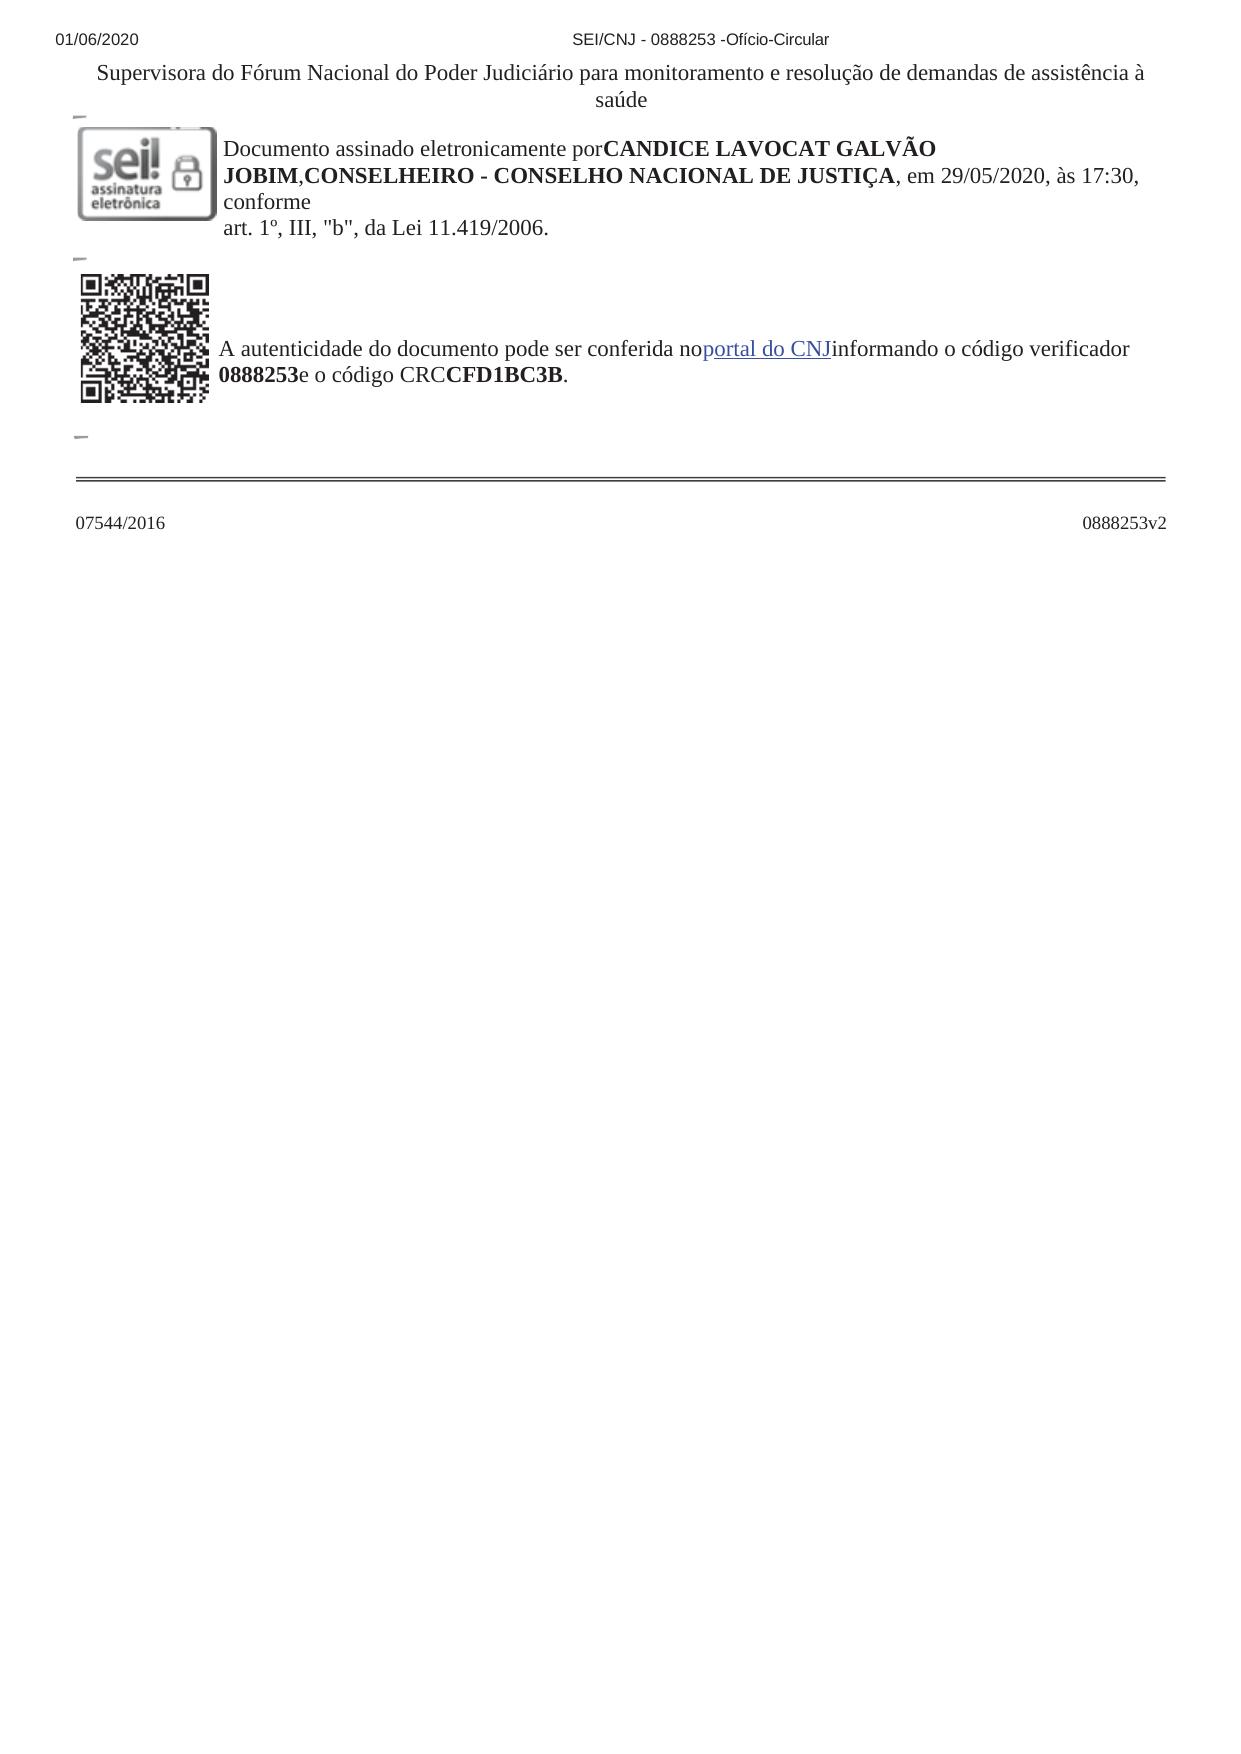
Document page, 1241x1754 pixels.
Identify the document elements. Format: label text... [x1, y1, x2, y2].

text Supervisora do Fórum Nacional do Poder Judiciário para monitoramento e resolução de demandas de assistência à saúde [96, 59, 1146, 112]
text Documento assinado eletronicamente porCANDICE LAVOCAT GALVÃO JOBIM,CONSELHEIRO - CONSELHO NACIONAL DE JUSTIÇA, em 29/05/2020, às 17:30, conforme [223, 135, 1153, 214]
text art. 1º, III, "b", da Lei 11.419/2006. [223, 214, 1196, 241]
text 0888253e o código CRCCFD1BC3B. [218, 361, 1196, 388]
text A autenticidade do documento pode ser conferida noportal do CNJinformando o código verificador [218, 335, 1196, 361]
text 07544/2016 0888253v2 [45, 512, 1196, 533]
text 01/06/2020 SEI/CNJ - 0888253 -Ofício-Circular [55, 30, 1196, 49]
